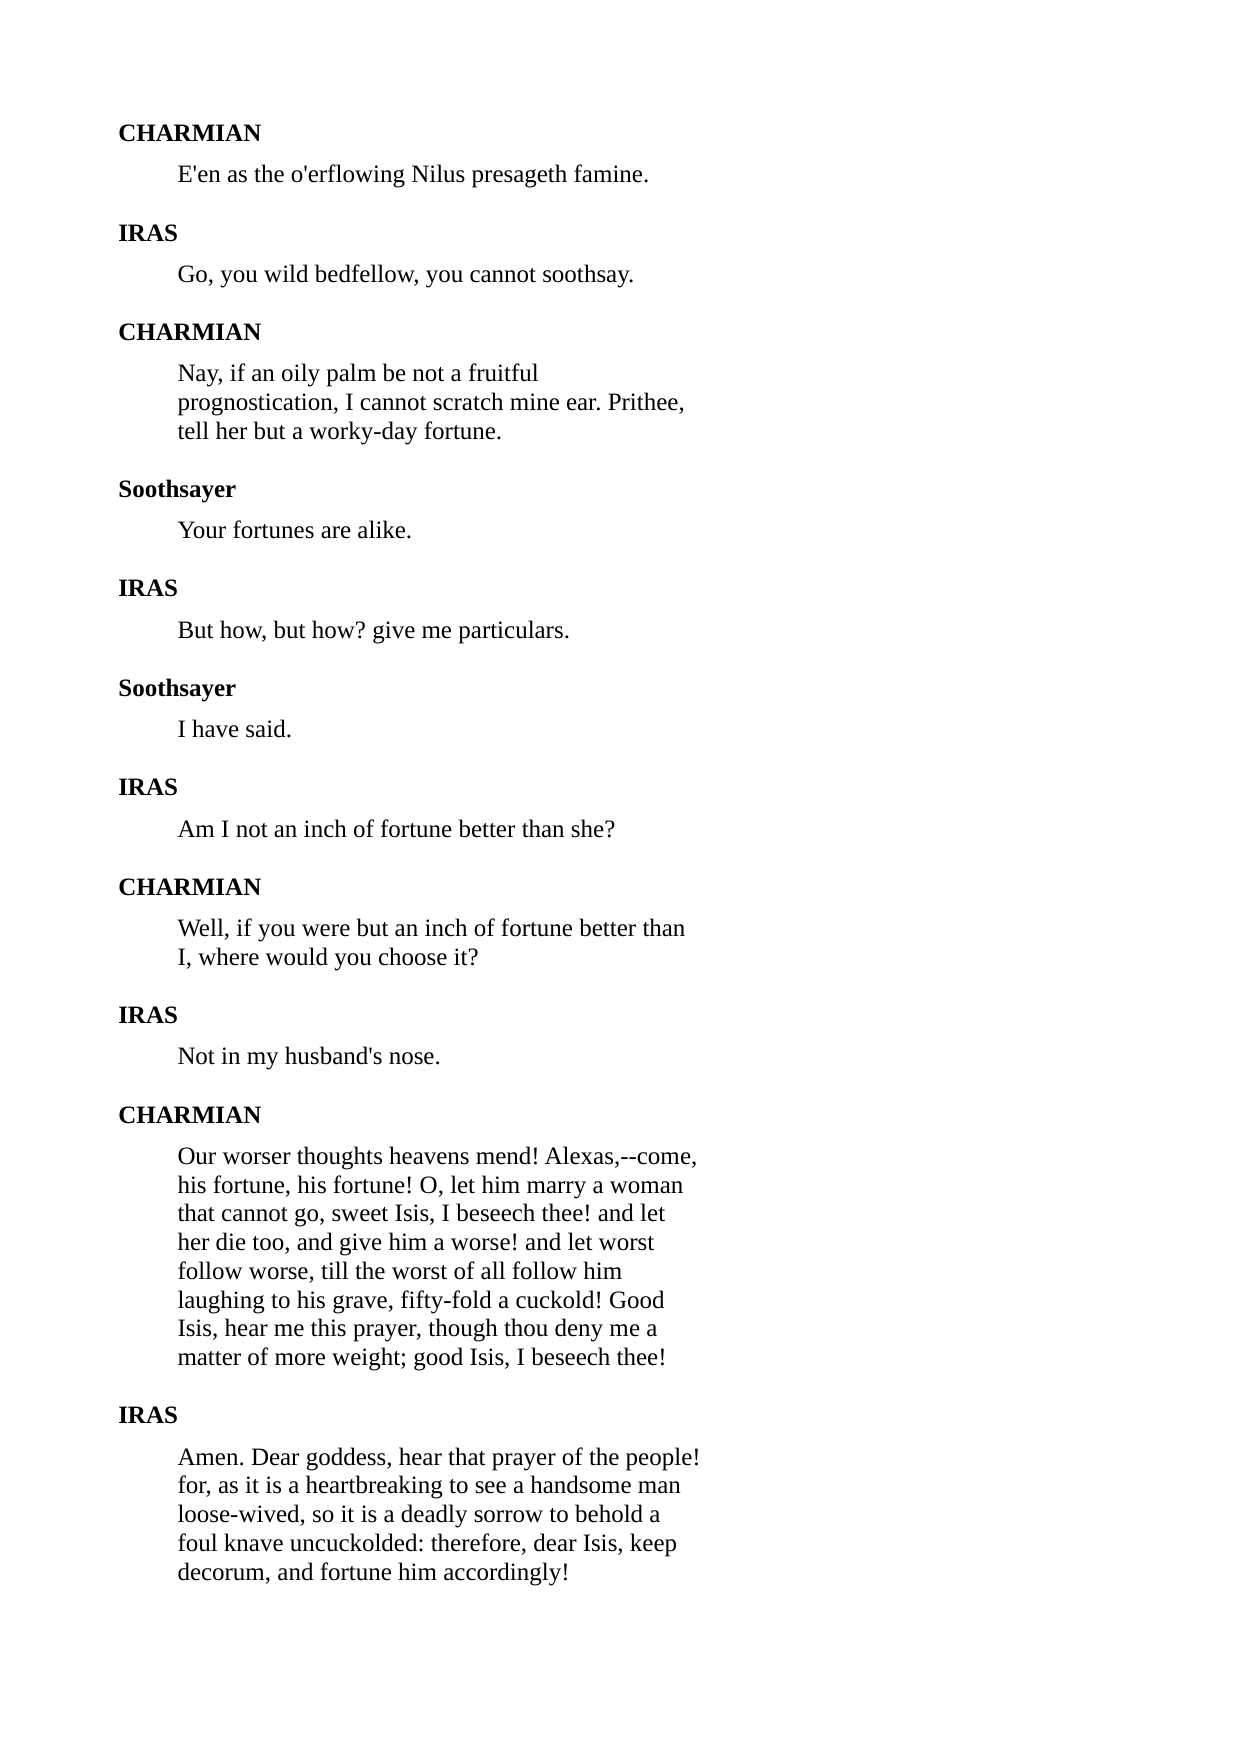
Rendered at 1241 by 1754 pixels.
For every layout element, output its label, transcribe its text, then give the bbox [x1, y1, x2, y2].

text Am I not an inch of fortune better than she? [177, 814, 1063, 842]
text But how, but how? give me particulars. [177, 615, 1063, 643]
text Your fortunes are alike. [177, 515, 1063, 544]
text IRAS [118, 218, 1122, 246]
text IRAS [118, 573, 1122, 602]
text CHARMIAN [118, 317, 1122, 346]
text IRAS [118, 1400, 1122, 1429]
text CHARMIAN [118, 872, 1122, 901]
text IRAS [118, 772, 1122, 801]
text I have said. [177, 714, 1063, 743]
text Go, you wild bedfellow, you cannot soothsay. [177, 259, 1063, 288]
text Nay, if an oily palm be not a fruitful prognostication, I cannot scratch mine ear. Prithee, tell her but a worky-day fortune. [177, 358, 1063, 444]
text E'en as the o'erflowing Nilus presageth famine. [177, 159, 1063, 188]
text Soothsayer [118, 474, 1122, 503]
text Our worser thoughts heavens mend! Alexas,--come, his fortune, his fortune! O, let him marry a woman that cannot go, sweet Isis, I beseech thee! and let her die too, and give him a worse! and let worst follow worse, till the worst of all follow him laughing to his grave, fifty-fold a cuckold! Good Isis, hear me this prayer, though thou deny me a matter of more weight; good Isis, I beseech thee! [177, 1141, 1063, 1371]
text CHARMIAN [118, 1100, 1122, 1128]
text Amen. Dear goddess, hear that prayer of the people! for, as it is a heartbreaking to see a handsome man loose-wived, so it is a deadly sorrow to behold a foul knave uncuckolded: therefore, dear Isis, keep decorum, and fortune him accordingly! [177, 1442, 1063, 1585]
text Well, if you were but an inch of fortune better than I, where would you choose it? [177, 913, 1063, 971]
text Not in my husband's nose. [177, 1041, 1063, 1070]
text CHARMIAN [118, 118, 1122, 147]
text Soothsayer [118, 673, 1122, 702]
text IRAS [118, 1000, 1122, 1029]
